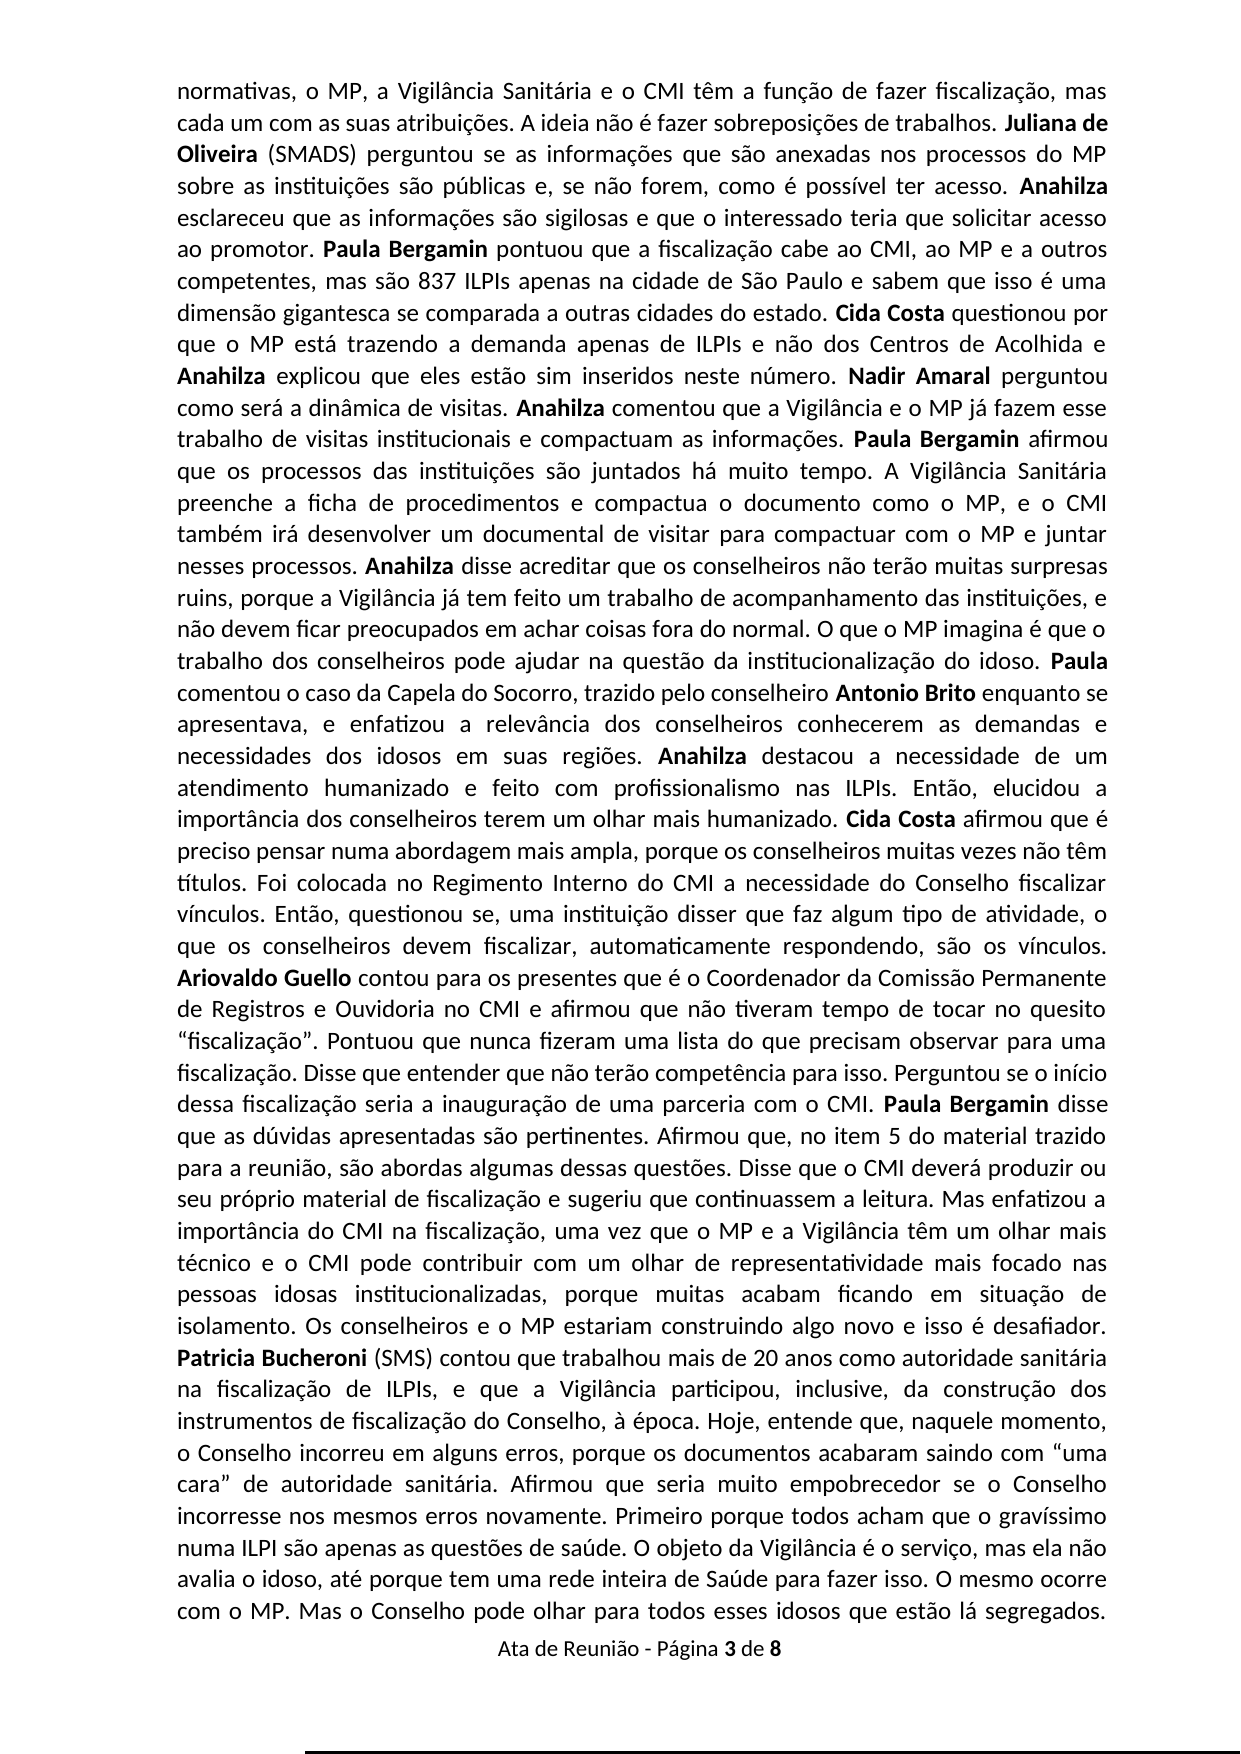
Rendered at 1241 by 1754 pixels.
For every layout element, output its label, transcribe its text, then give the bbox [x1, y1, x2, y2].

text normativas, o MP, a Vigilância Sanitária e o CMI têm a função de fazer fiscalização, mas cada um com as suas atribuições. A ideia não é fazer sobreposições de trabalhos. Juliana de Oliveira (SMADS) perguntou se as informações que são anexadas nos processos do MP sobre as instituições são públicas e, se não forem, como é possível ter acesso. Anahilza esclareceu que as informações são sigilosas e que o interessado teria que solicitar acesso ao promotor. Paula Bergamin pontuou que a fiscalização cabe ao CMI, ao MP e a outros competentes, mas são 837 ILPIs apenas na cidade de São Paulo e sabem que isso é uma dimensão gigantesca se comparada a outras cidades do estado. Cida Costa questionou por que o MP está trazendo a demanda apenas de ILPIs e não dos Centros de Acolhida e Anahilza explicou que eles estão sim inseridos neste número. Nadir Amaral perguntou como será a dinâmica de visitas. Anahilza comentou que a Vigilância e o MP já fazem esse trabalho de visitas institucionais e compactuam as informações. Paula Bergamin afirmou que os processos das instituições são juntados há muito tempo. A Vigilância Sanitária preenche a ficha de procedimentos e compactua o documento como o MP, e o CMI também irá desenvolver um documental de visitar para compactuar com o MP e juntar nesses processos. Anahilza disse acreditar que os conselheiros não terão muitas surpresas ruins, porque a Vigilância já tem feito um trabalho de acompanhamento das instituições, e não devem ficar preocupados em achar coisas fora do normal. O que o MP imagina é que o trabalho dos conselheiros pode ajudar na questão da institucionalização do idoso. Paula comentou o caso da Capela do Socorro, trazido pelo conselheiro Antonio Brito enquanto se apresentava, e enfatizou a relevância dos conselheiros conhecerem as demandas e necessidades dos idosos em suas regiões. Anahilza destacou a necessidade de um atendimento humanizado e feito com profissionalismo nas ILPIs. Então, elucidou a importância dos conselheiros terem um olhar mais humanizado. Cida Costa afirmou que é preciso pensar numa abordagem mais ampla, porque os conselheiros muitas vezes não têm títulos. Foi colocada no Regimento Interno do CMI a necessidade do Conselho fiscalizar vínculos. Então, questionou se, uma instituição disser que faz algum tipo de atividade, o que os conselheiros devem fiscalizar, automaticamente respondendo, são os vínculos. Ariovaldo Guello contou para os presentes que é o Coordenador da Comissão Permanente de Registros e Ouvidoria no CMI e afirmou que não tiveram tempo de tocar no quesito “fiscalização”. Pontuou que nunca fizeram uma lista do que precisam observar para uma fiscalização. Disse que entender que não terão competência para isso. Perguntou se o início dessa fiscalização seria a inauguração de uma parceria com o CMI. Paula Bergamin disse que as dúvidas apresentadas são pertinentes. Afirmou que, no item 5 do material trazido para a reunião, são abordas algumas dessas questões. Disse que o CMI deverá produzir ou seu próprio material de fiscalização e sugeriu que continuassem a leitura. Mas enfatizou a importância do CMI na fiscalização, uma vez que o MP e a Vigilância têm um olhar mais técnico e o CMI pode contribuir com um olhar de representatividade mais focado nas pessoas idosas institucionalizadas, porque muitas acabam ficando em situação de isolamento. Os conselheiros e o MP estariam construindo algo novo e isso é desafiador. Patricia Bucheroni (SMS) contou que trabalhou mais de 20 anos como autoridade sanitária na fiscalização de ILPIs, e que a Vigilância participou, inclusive, da construção dos instrumentos de fiscalização do Conselho, à época. Hoje, entende que, naquele momento, o Conselho incorreu em alguns erros, porque os documentos acabaram saindo com “uma cara” de autoridade sanitária. Afirmou que seria muito empobrecedor se o Conselho incorresse nos mesmos erros novamente. Primeiro porque todos acham que o gravíssimo numa ILPI são apenas as questões de saúde. O objeto da Vigilância é o serviço, mas ela não avalia o idoso, até porque tem uma rede inteira de Saúde para fazer isso. O mesmo ocorre com o MP. Mas o Conselho pode olhar para todos esses idosos que estão lá segregados. [177, 75, 1108, 1626]
